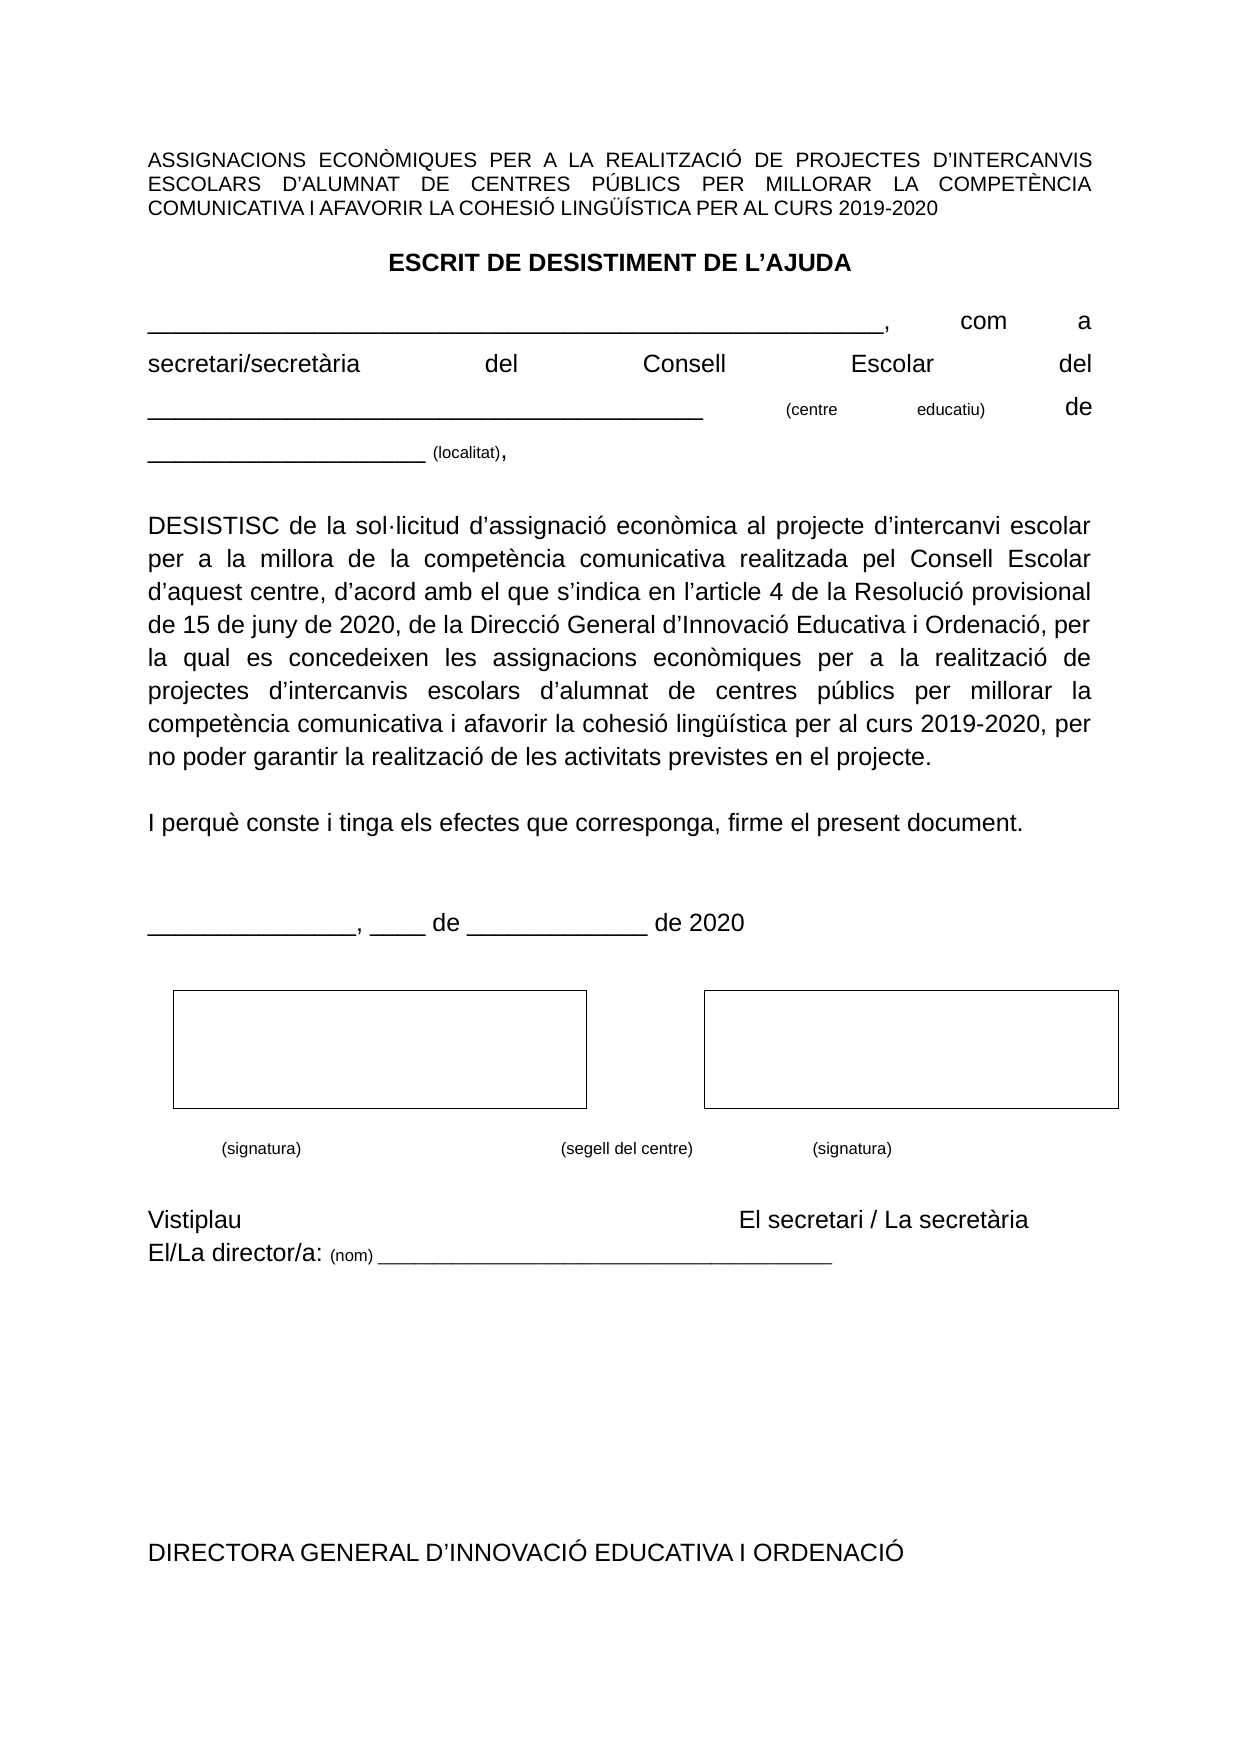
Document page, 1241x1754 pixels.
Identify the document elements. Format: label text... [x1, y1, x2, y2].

text DESISTISC de la sol·licitud d’assignació econòmica al projecte d’intercanvi escolar per a la millora de la competència comunicativa realitzada pel Consell Escolar d’aquest centre, d’acord amb el que s’indica en l’article 4 de la Resolució provisional de 15 de juny de 2020, de la Direcció General d’Innovació Educativa i Ordenació, per la qual es concedeixen les assignacions econòmiques per a la realització de projectes d’intercanvis escolars d’alumnat de centres públics per millorar la competència comunicativa i afavorir la cohesió lingüística per al curs 2019-2020, per no poder garantir la realització de les activitats previstes en el projecte. [148, 511, 1093, 771]
text DIRECTORA GENERAL D’INNOVACIÓ EDUCATIVA I ORDENACIÓ [148, 1538, 1093, 1567]
text Vistiplau El secretari / La secretària [148, 1204, 1093, 1233]
text ESCRIT DE DESISTIMENT DE L’AJUDA [148, 248, 1093, 277]
text (signatura) (segell del centre) (signatura) [221, 1139, 1093, 1158]
text _____________________________________________________, com a secretari/secretària del Consell Escolar del ________________________________________ (centre educatiu) de ____________________ (localitat), [148, 306, 1093, 464]
text _______________, ____ de _____________ de 2020 [148, 907, 1093, 936]
text El/La director/a: (nom) _________________________________________________ [148, 1238, 1093, 1266]
text ASSIGNACIONS ECONÒMIQUES PER A LA REALITZACIÓ DE PROJECTES D’INTERCANVIS ESCOLARS D’ALUMNAT DE CENTRES PÚBLICS PER MILLORAR LA COMPETÈNCIA COMUNICATIVA I AFAVORIR LA COHESIÓ LINGÜÍSTICA PER AL CURS 2019-2020 [148, 148, 1093, 219]
text I perquè conste i tinga els efectes que corresponga, firme el present document. [148, 808, 1093, 837]
